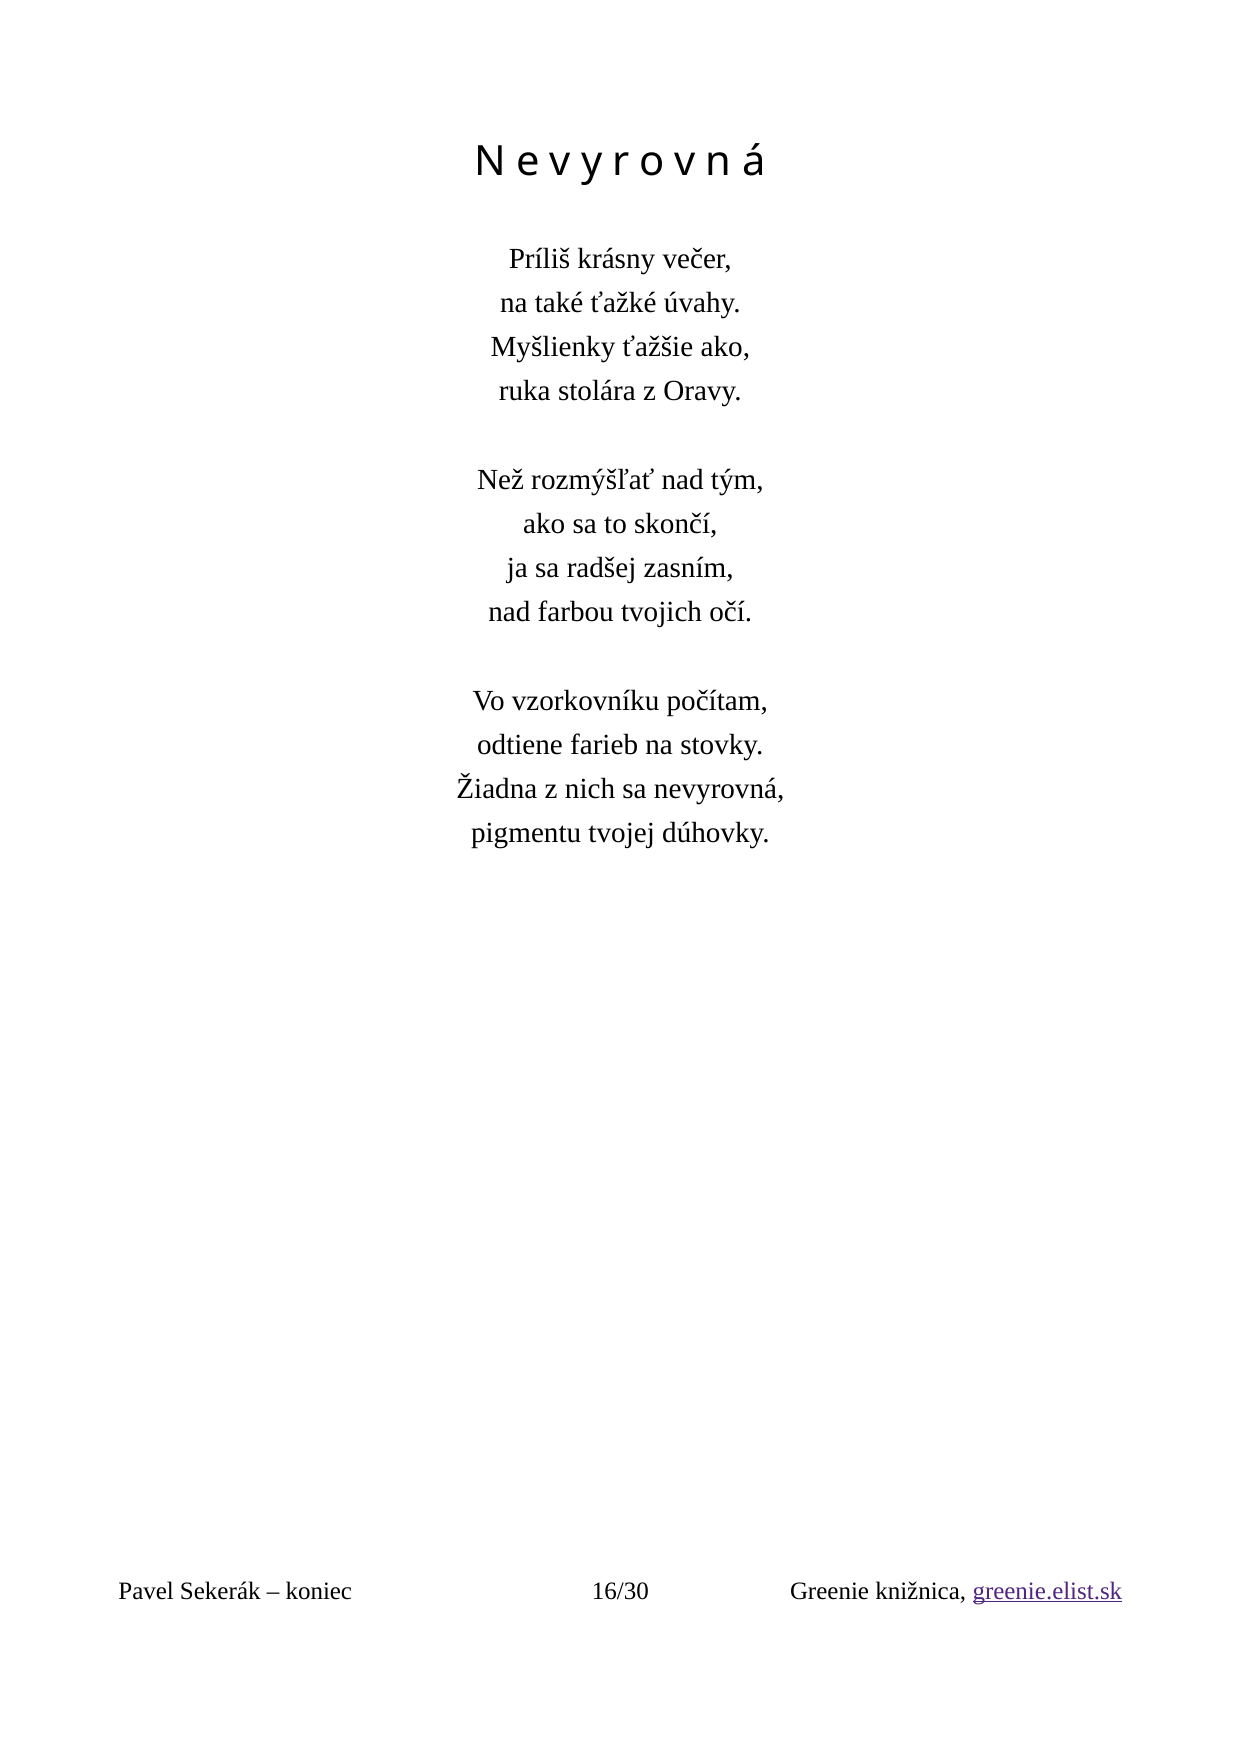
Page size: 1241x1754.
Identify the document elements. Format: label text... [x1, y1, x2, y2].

text ako sa to skončí, [106, 506, 1134, 539]
text Než rozmýšľať nad tým, [106, 462, 1134, 495]
text nad farbou tvojich očí. [106, 594, 1134, 628]
text ja sa radšej zasním, [106, 550, 1134, 584]
text pigmentu tvojej dúhovky. [106, 815, 1134, 849]
text Vo vzorkovníku počítam, [106, 683, 1134, 716]
text na také ťažké úvahy. [106, 285, 1134, 319]
text odtiene farieb na stovky. [106, 727, 1134, 760]
subtitle Nevyrovná [106, 131, 1134, 188]
text Príliš krásny večer, [106, 241, 1134, 274]
text Myšlienky ťažšie ako, [106, 329, 1134, 363]
text ruka stolára z Oravy. [106, 373, 1134, 407]
text Žiadna z nich sa nevyrovná, [106, 771, 1134, 804]
